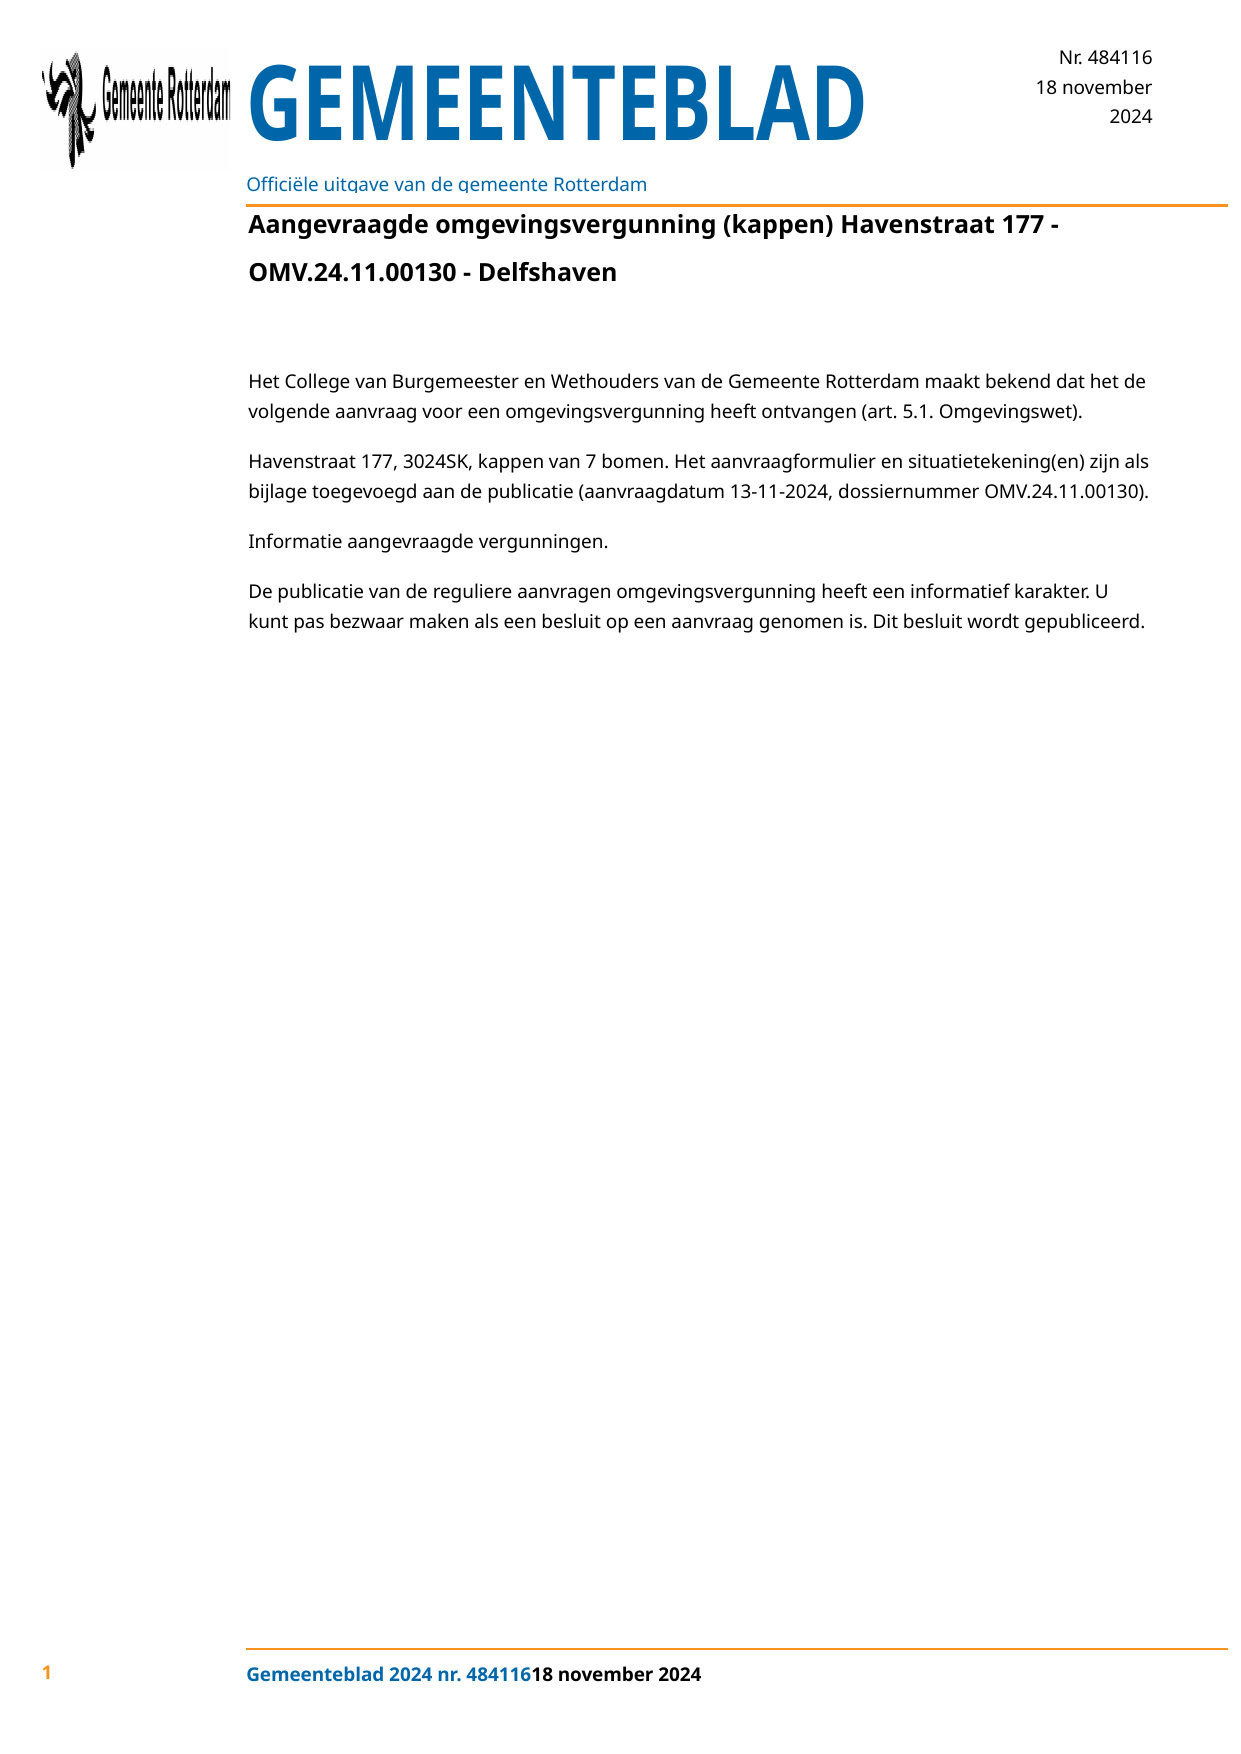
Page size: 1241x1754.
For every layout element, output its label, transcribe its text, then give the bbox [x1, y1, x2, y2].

text Het College van Burgemeester en Wethouders van de Gemeente Rotterdam maakt bekend dat het de volgende aanvraag voor een omgevingsvergunning heeft ontvangen (art. 5.1. Omgevingswet). [248, 368, 1152, 424]
text Informatie aangevraagde vergunningen. [248, 528, 1152, 554]
text Havenstraat 177, 3024SK, kappen van 7 bomen. Het aanvraagformulier en situatietekening(en) zijn als bijlage toegevoegd aan de publicatie (aanvraagdatum 13-11-2024, dossiernummer OMV.24.11.00130). [248, 448, 1152, 504]
picture [41, 47, 231, 172]
text Aangevraagde omgevingsvergunning (kappen) Havenstraat 177 - OMV.24.11.00130 - Delfshaven [248, 207, 1152, 288]
text De publicatie van de reguliere aanvragen omgevingsvergunning heeft een informatief karakter. U kunt pas bezwaar maken als een besluit op een aanvraag genomen is. Dit besluit wordt gepubliceerd. [248, 579, 1152, 634]
